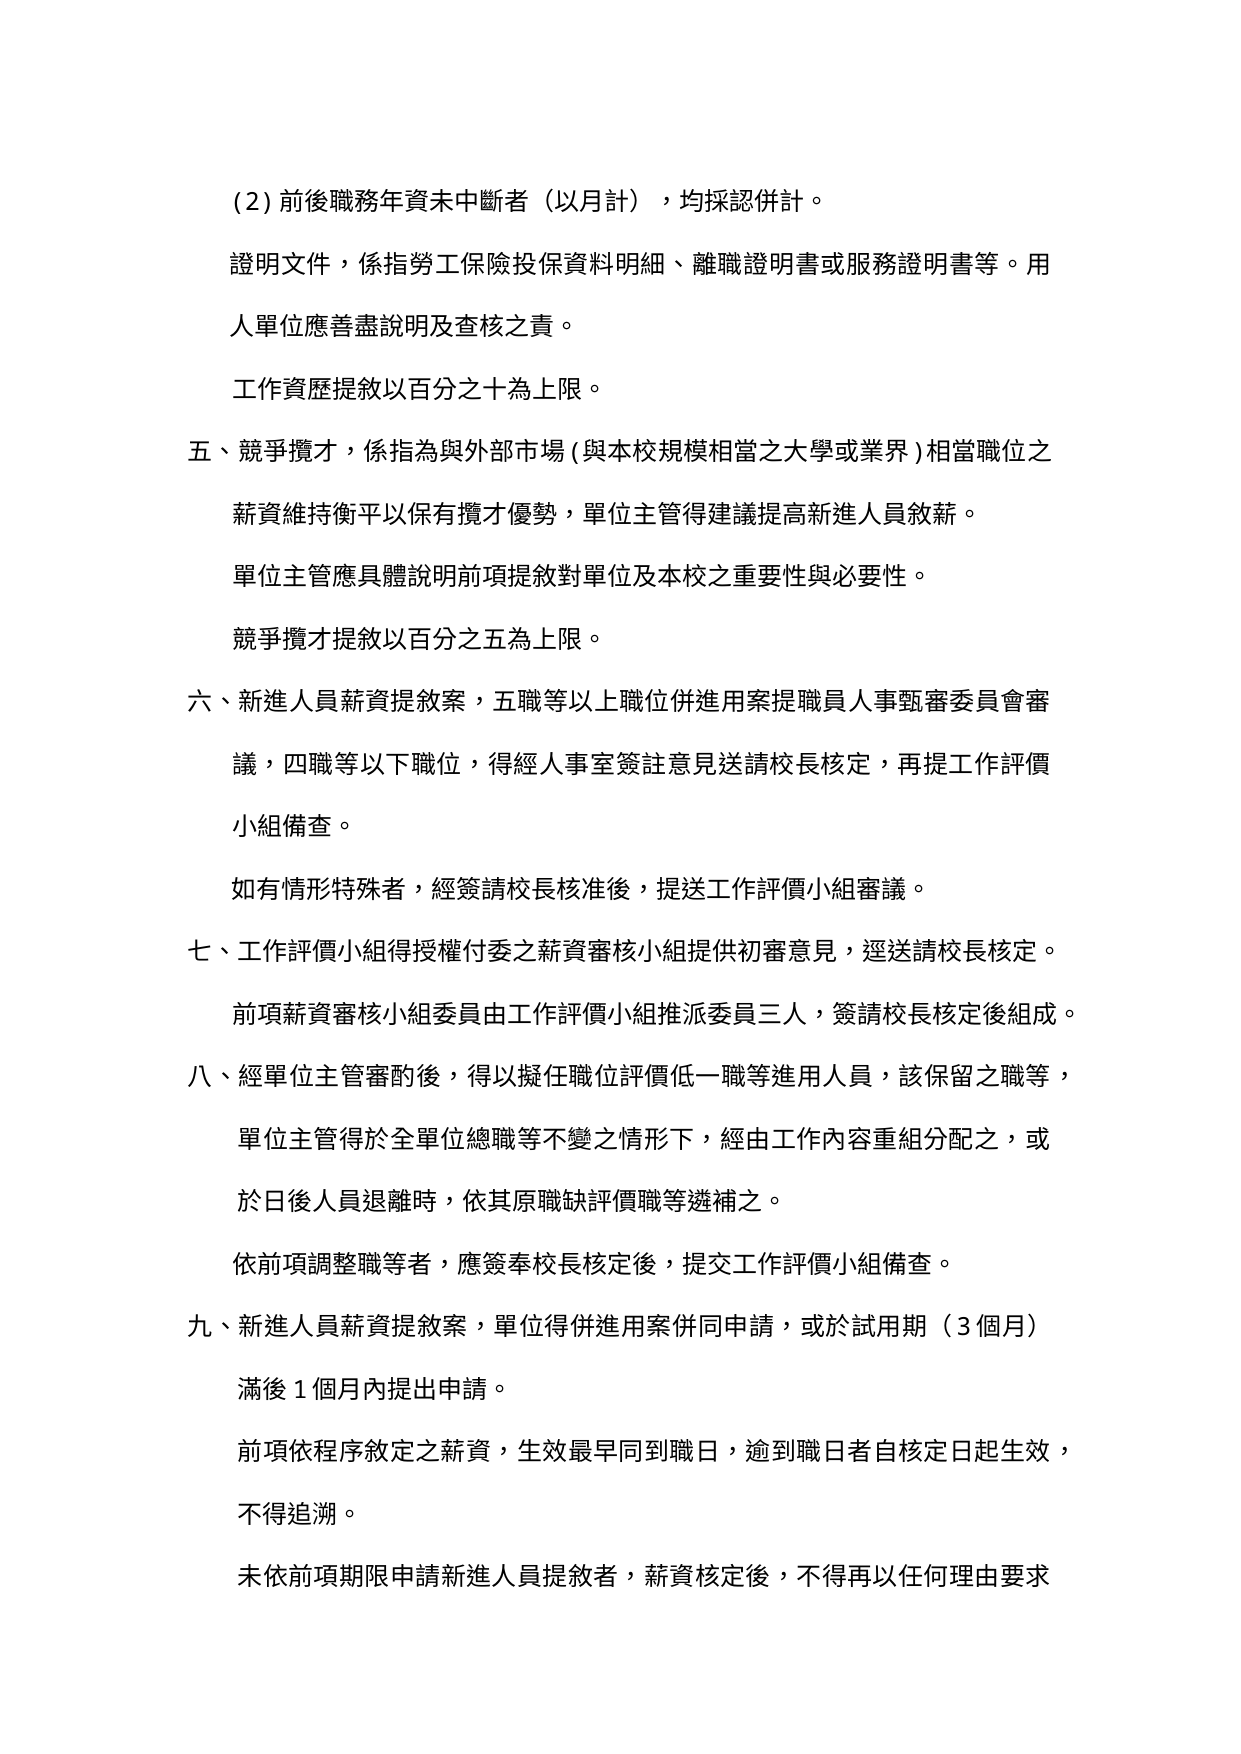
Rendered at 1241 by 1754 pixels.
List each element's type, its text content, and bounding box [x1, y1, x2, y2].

text 競爭攬才提敘以百分之五為上限。 [232, 596, 1053, 658]
text 七、工作評價小組得授權付委之薪資審核小組提供初審意見，逕送請校長核定。 [187, 908, 1053, 971]
text 六、新進人員薪資提敘案，五職等以上職位併進用案提職員人事甄審委員會審議，四職等以下職位，得經人事室簽註意見送請校長核定，再提工作評價小組備查。 [187, 658, 1053, 846]
text 如有情形特殊者，經簽請校長核准後，提送工作評價小組審議。 [217, 846, 1053, 908]
text 工作資歷提敘以百分之十為上限。 [232, 346, 1053, 408]
text 證明文件，係指勞工保險投保資料明細、離職證明書或服務證明書等。用人單位應善盡說明及查核之責。 [229, 221, 1053, 346]
text 前項薪資審核小組委員由工作評價小組推派委員三人，簽請校長核定後組成。 [232, 971, 1073, 1033]
list 前後職務年資未中斷者（以月計），均採認併計。 [229, 158, 1053, 221]
text 九、新進人員薪資提敘案，單位得併進用案併同申請，或於試用期（3個月）滿後1個月內提出申請。 [187, 1283, 1053, 1408]
text 八、經單位主管審酌後，得以擬任職位評價低一職等進用人員，該保留之職等，單位主管得於全單位總職等不變之情形下，經由工作內容重組分配之，或於日後人員退離時，依其原職缺評價職等遴補之。 [187, 1033, 1053, 1221]
text 未依前項期限申請新進人員提敘者，薪資核定後，不得再以任何理由要求 [237, 1533, 1053, 1596]
text 依前項調整職等者，應簽奉校長核定後，提交工作評價小組備查。 [232, 1221, 1053, 1283]
text 單位主管應具體說明前項提敘對單位及本校之重要性與必要性。 [232, 533, 1053, 596]
text 前項依程序敘定之薪資，生效最早同到職日，逾到職日者自核定日起生效，不得追溯。 [237, 1408, 1053, 1533]
text 五、競爭攬才，係指為與外部市場(與本校規模相當之大學或業界)相當職位之薪資維持衡平以保有攬才優勢，單位主管得建議提高新進人員敘薪。 [187, 408, 1053, 533]
